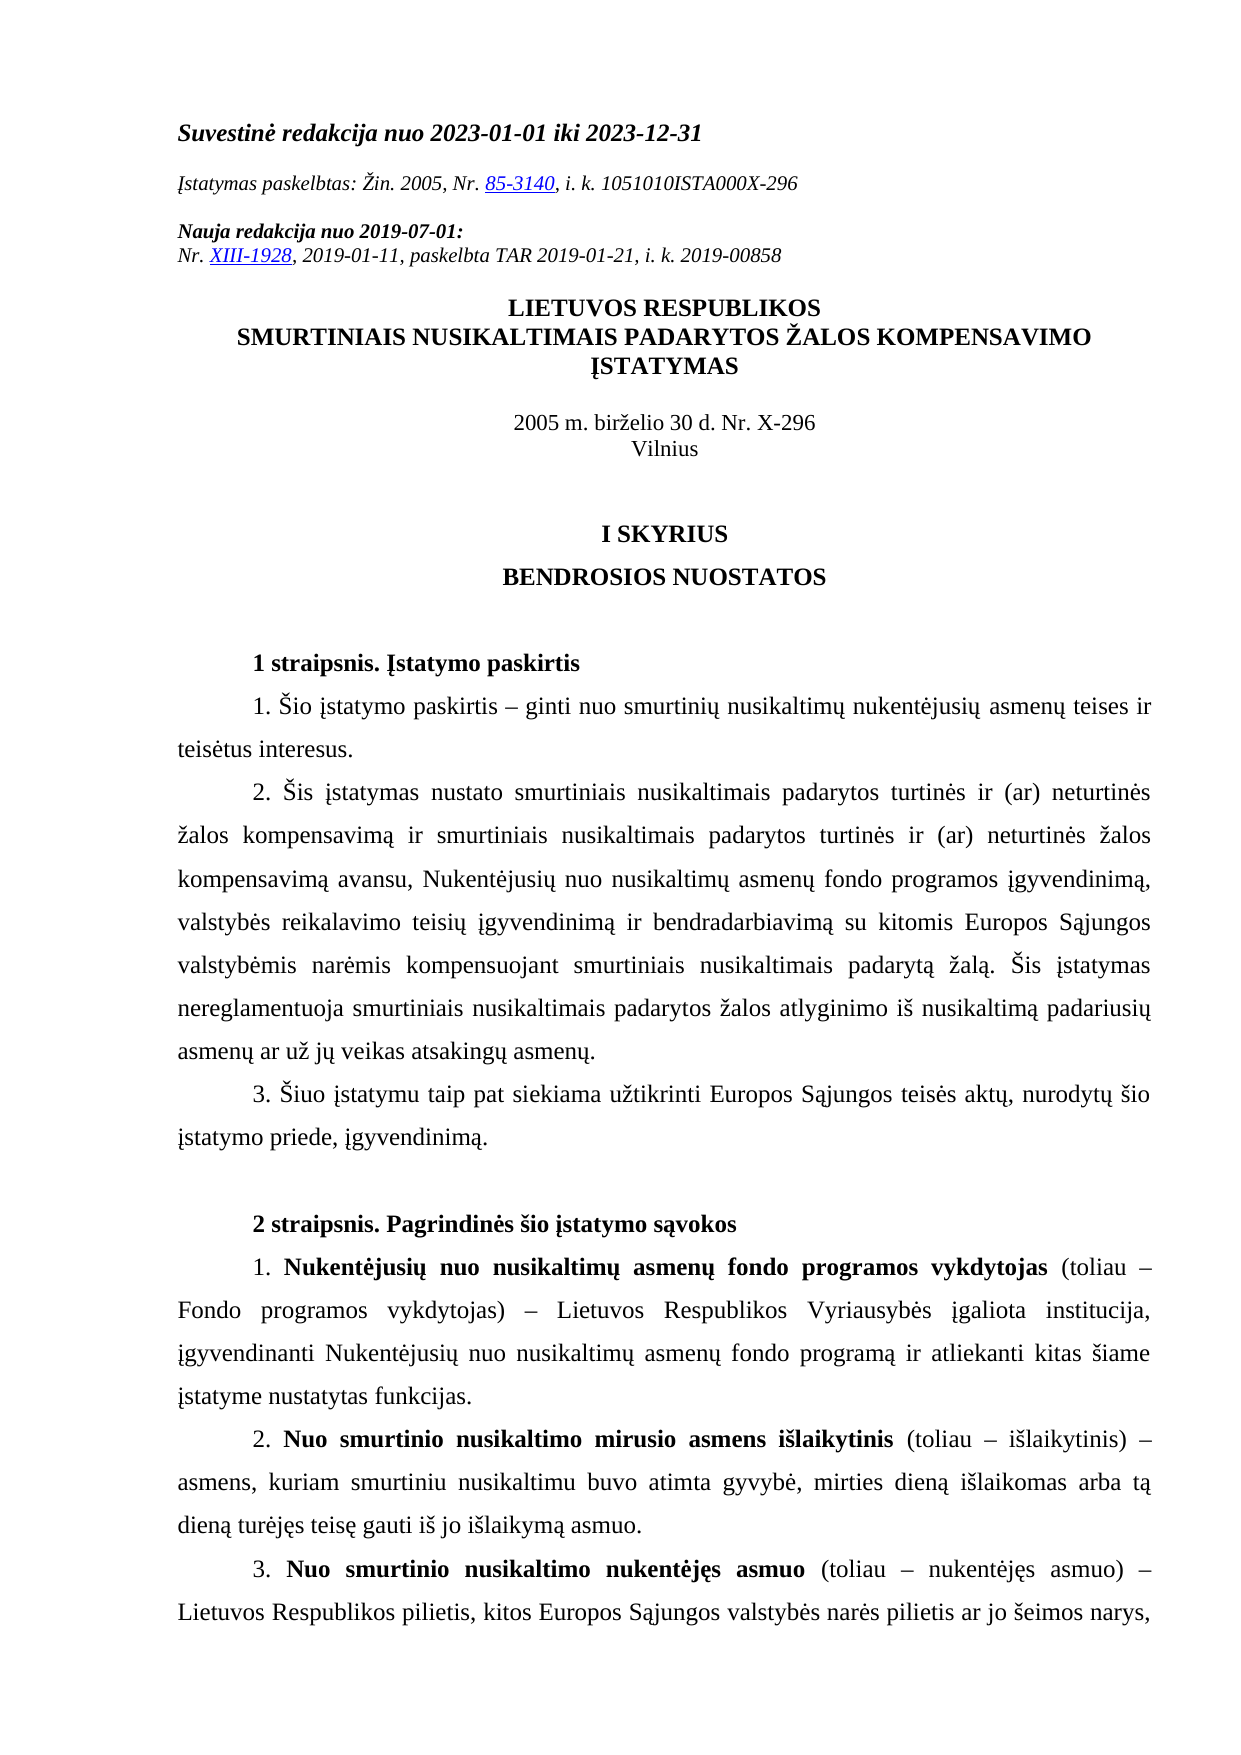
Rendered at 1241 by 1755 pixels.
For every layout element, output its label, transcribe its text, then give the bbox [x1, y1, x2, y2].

text 3. Šiuo įstatymu taip pat siekiama užtikrinti Europos Sąjungos teisės aktų, nurodytų šio įstatymo priede, įgyvendinimą. [177, 1079, 1152, 1151]
text Vilnius [177, 435, 1152, 461]
text Įstatymas paskelbtas: Žin. 2005, Nr. 85-3140, i. k. 1051010ISTA000X-296 [177, 171, 1152, 195]
text 2. Nuo smurtinio nusikaltimo mirusio asmens išlaikytinis (toliau – išlaikytinis) – asmens, kuriam smurtiniu nusikaltimu buvo atimta gyvybė, mirties dieną išlaikomas arba tą dieną turėjęs teisę gauti iš jo išlaikymą asmuo. [177, 1424, 1152, 1539]
text Nauja redakcija nuo 2019-07-01: [177, 219, 1152, 243]
text 2 straipsnis. Pagrindinės šio įstatymo sąvokos [177, 1209, 1152, 1237]
text Nr. XIII-1928, 2019-01-11, paskelbta TAR 2019-01-21, i. k. 2019-00858 [177, 243, 1152, 267]
text 1. Nukentėjusių nuo nusikaltimų asmenų fondo programos vykdytojas (toliau – Fondo programos vykdytojas) – Lietuvos Respublikos Vyriausybės įgaliota institucija, įgyvendinanti Nukentėjusių nuo nusikaltimų asmenų fondo programą ir atliekanti kitas šiame įstatyme nustatytas funkcijas. [177, 1252, 1152, 1410]
text 3. Nuo smurtinio nusikaltimo nukentėjęs asmuo (toliau – nukentėjęs asmuo) – Lietuvos Respublikos pilietis, kitos Europos Sąjungos valstybės narės pilietis ar jo šeimos narys, [177, 1554, 1152, 1626]
text 1. Šio įstatymo paskirtis – ginti nuo smurtinių nusikaltimų nukentėjusių asmenų teises ir teisėtus interesus. [177, 691, 1152, 763]
text BENDROSIOS NUOSTATOS [177, 562, 1152, 591]
text 1 straipsnis. Įstatymo paskirtis [177, 648, 1152, 677]
text 2. Šis įstatymas nustato smurtiniais nusikaltimais padarytos turtinės ir (ar) neturtinės žalos kompensavimą ir smurtiniais nusikaltimais padarytos turtinės ir (ar) neturtinės žalos kompensavimą avansu, Nukentėjusių nuo nusikaltimų asmenų fondo programos įgyvendinimą, valstybės reikalavimo teisių įgyvendinimą ir bendradarbiavimą su kitomis Europos Sąjungos valstybėmis narėmis kompensuojant smurtiniais nusikaltimais padarytą žalą. Šis įstatymas nereglamentuoja smurtiniais nusikaltimais padarytos žalos atlyginimo iš nusikaltimą padariusių asmenų ar už jų veikas atsakingų asmenų. [177, 777, 1152, 1065]
text LIETUVOS RESPUBLIKOS SMURTINIAIS NUSIKALTIMAIS PADARYTOS ŽALOS KOMPENSAVIMO ĮSTATYMAS [177, 293, 1152, 380]
text Suvestinė redakcija nuo 2023-01-01 iki 2023-12-31 [177, 118, 1152, 147]
text 2005 m. birželio 30 d. Nr. X-296 [177, 408, 1152, 435]
text I SKYRIUS [177, 519, 1152, 547]
